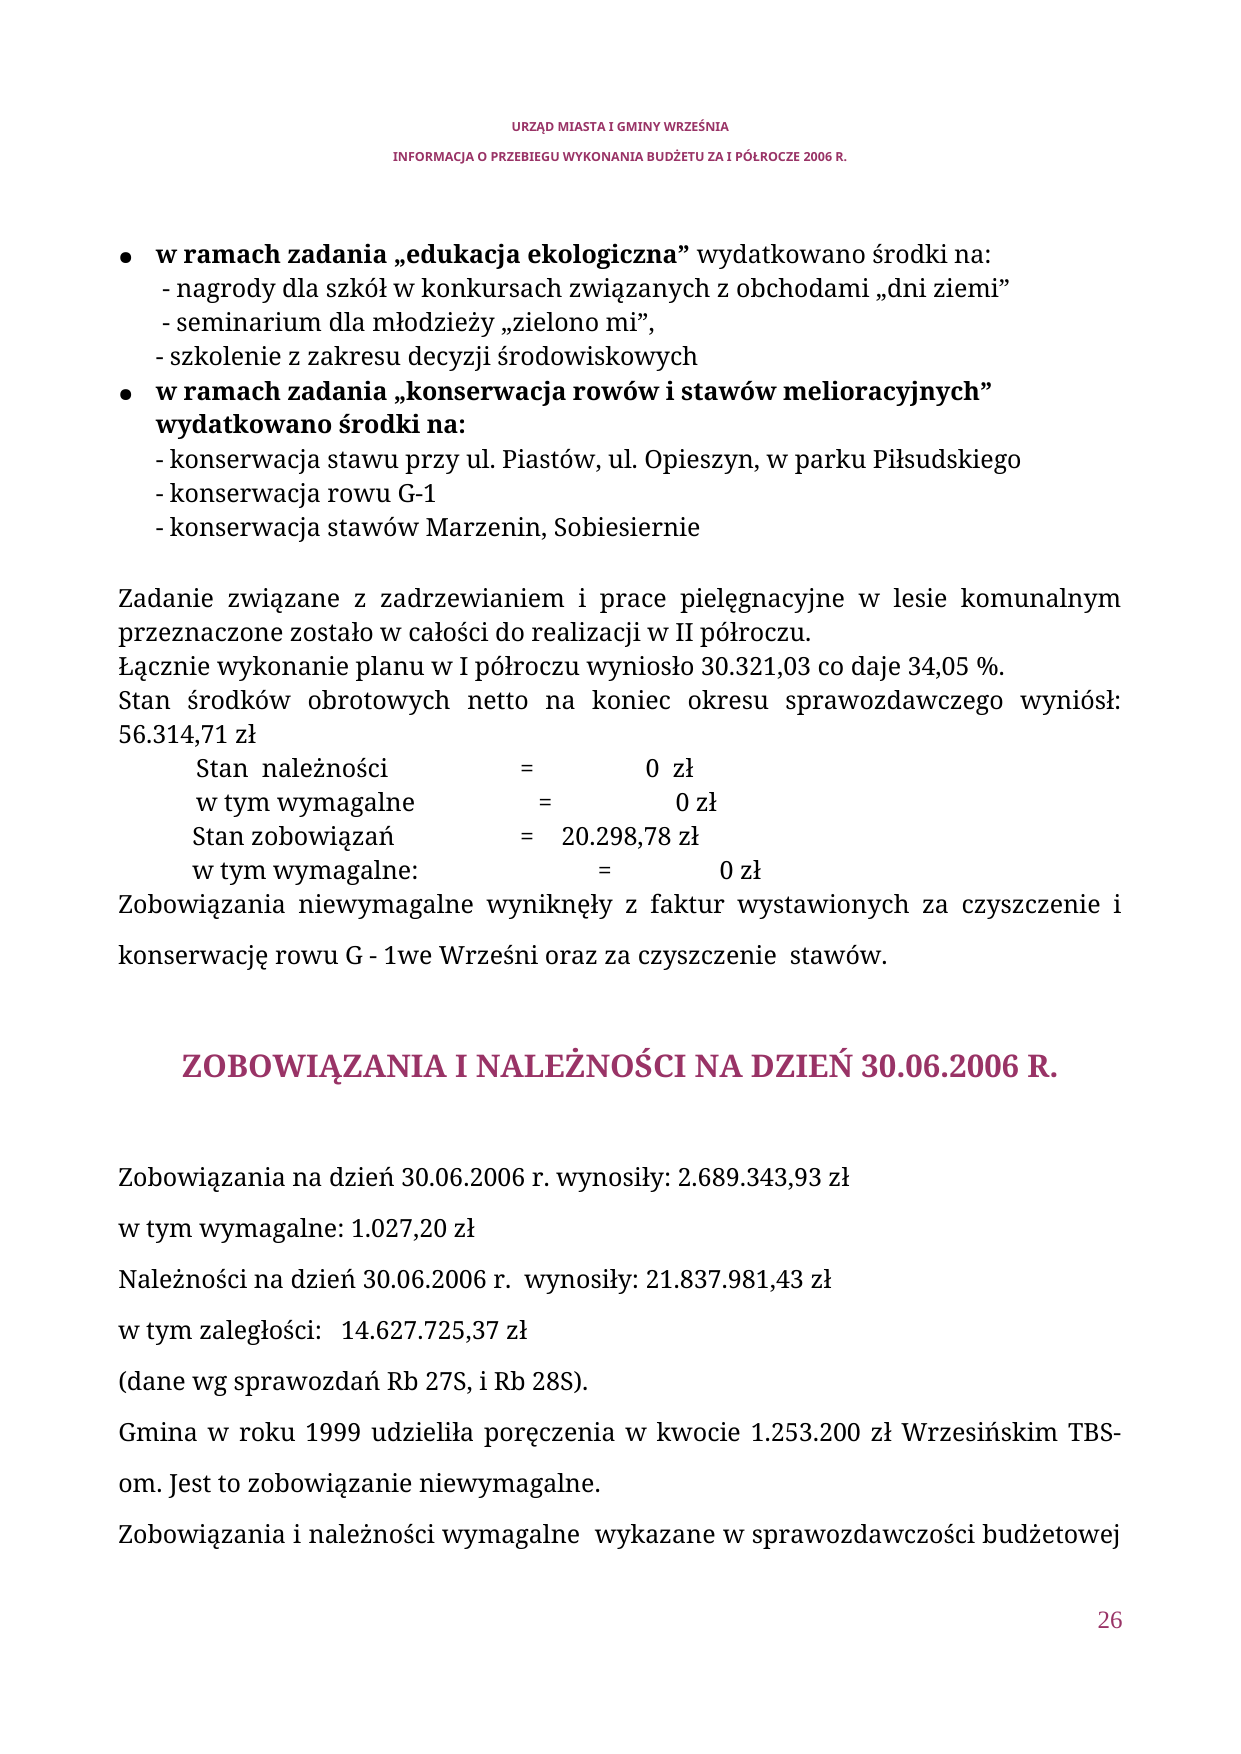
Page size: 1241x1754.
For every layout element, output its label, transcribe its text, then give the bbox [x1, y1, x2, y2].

text Gmina w roku 1999 udzieliła poręczenia w kwocie 1.253.200 zł Wrzesińskim TBS-om. Jest to zobowiązanie niewymagalne. [118, 1414, 1122, 1499]
text w tym wymagalne: 1.027,20 zł [118, 1210, 1122, 1244]
text Łącznie wykonanie planu w I półroczu wyniosło 30.321,03 co daje 34,05 %. [118, 648, 1122, 682]
list - konserwacja rowu G-1 [118, 475, 1122, 509]
list - nagrody dla szkół w konkursach związanych z obchodami „dni ziemi” [118, 271, 1122, 305]
text w tym zaległości: 14.627.725,37 zł [118, 1312, 1122, 1346]
text Zadanie związane z zadrzewianiem i prace pielęgnacyjne w lesie komunalnym przeznaczone zostało w całości do realizacji w II półroczu. [118, 580, 1122, 648]
text Zobowiązania niewymagalne wyniknęły z faktur wystawionych za czyszczenie i konserwację rowu G - 1we Wrześni oraz za czyszczenie stawów. [118, 887, 1122, 972]
list - konserwacja stawu przy ul. Piastów, ul. Opieszyn, w parku Piłsudskiego [118, 441, 1122, 475]
text (dane wg sprawozdań Rb 27S, i Rb 28S). [118, 1363, 1122, 1397]
list - konserwacja stawów Marzenin, Sobiesiernie [118, 509, 1122, 543]
list w ramach zadania „konserwacja rowów i stawów melioracyjnych” wydatkowano środki na: [118, 373, 1122, 441]
text Stan środków obrotowych netto na koniec okresu sprawozdawczego wyniósł: 56.314,71 zł [118, 682, 1122, 751]
text Stan zobowiązań = 20.298,78 zł [118, 819, 1122, 853]
text w tym wymagalne = 0 zł [118, 785, 1122, 819]
text Należności na dzień 30.06.2006 r. wynosiły: 21.837.981,43 zł [118, 1261, 1122, 1295]
list w ramach zadania „edukacja ekologiczna” wydatkowano środki na: [118, 237, 1122, 271]
text ZOBOWIĄZANIA I NALEŻNOŚCI NA DZIEŃ 30.06.2006 R. [118, 1044, 1122, 1087]
text Zobowiązania i należności wymagalne wykazane w sprawozdawczości budżetowej [118, 1516, 1122, 1551]
text Stan należności = 0 zł [118, 751, 1122, 785]
text Zobowiązania na dzień 30.06.2006 r. wynosiły: 2.689.343,93 zł [118, 1159, 1122, 1193]
text w tym wymagalne: = 0 zł [118, 853, 1122, 887]
list - szkolenie z zakresu decyzji środowiskowych [118, 339, 1122, 373]
list - seminarium dla młodzieży „zielono mi”, [118, 305, 1122, 339]
